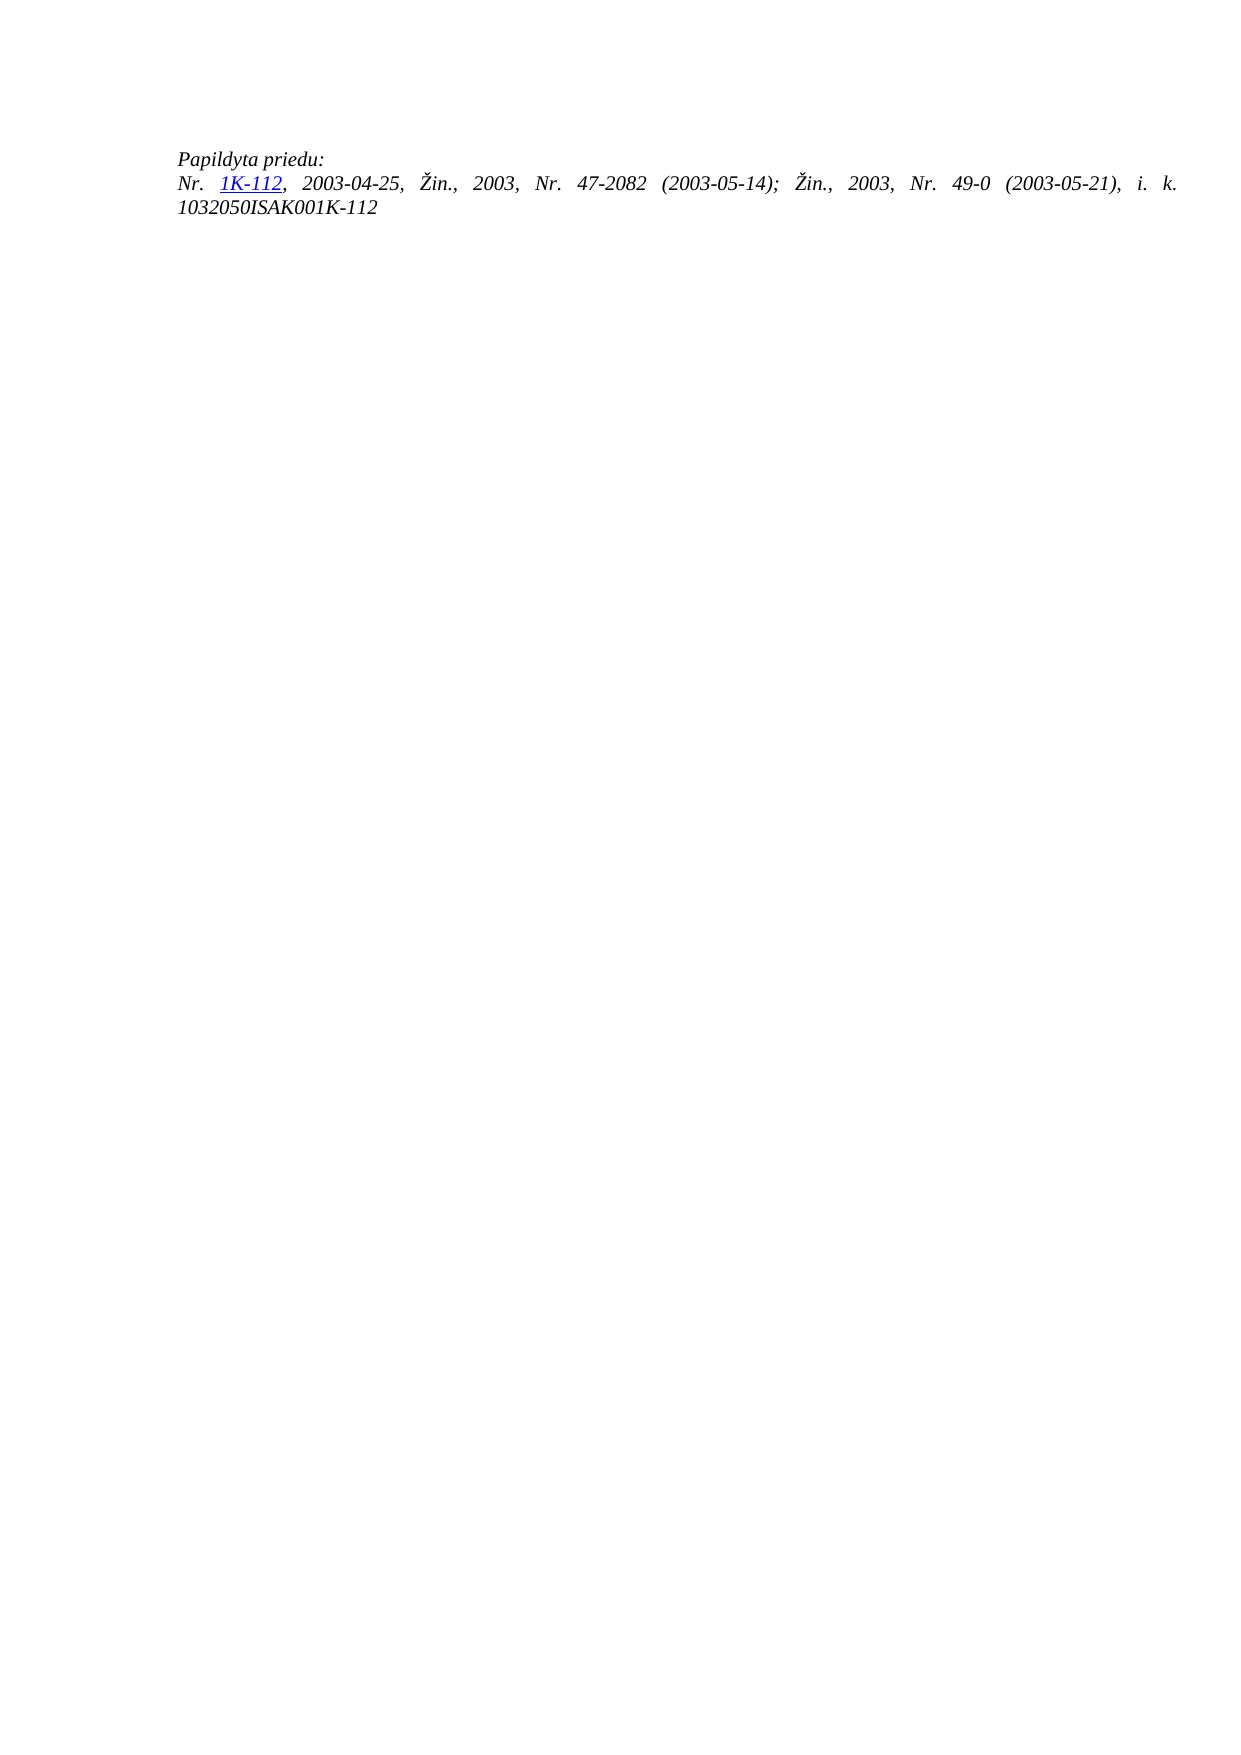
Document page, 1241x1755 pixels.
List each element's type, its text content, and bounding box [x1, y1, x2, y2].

text Nr. 1K-112, 2003-04-25, Žin., 2003, Nr. 47-2082 (2003-05-14); Žin., 2003, Nr. 49-0 (2003-05-21), i. k. 1032050ISAK001K-112 [177, 171, 1181, 219]
text Papildyta priedu: [177, 147, 1181, 171]
